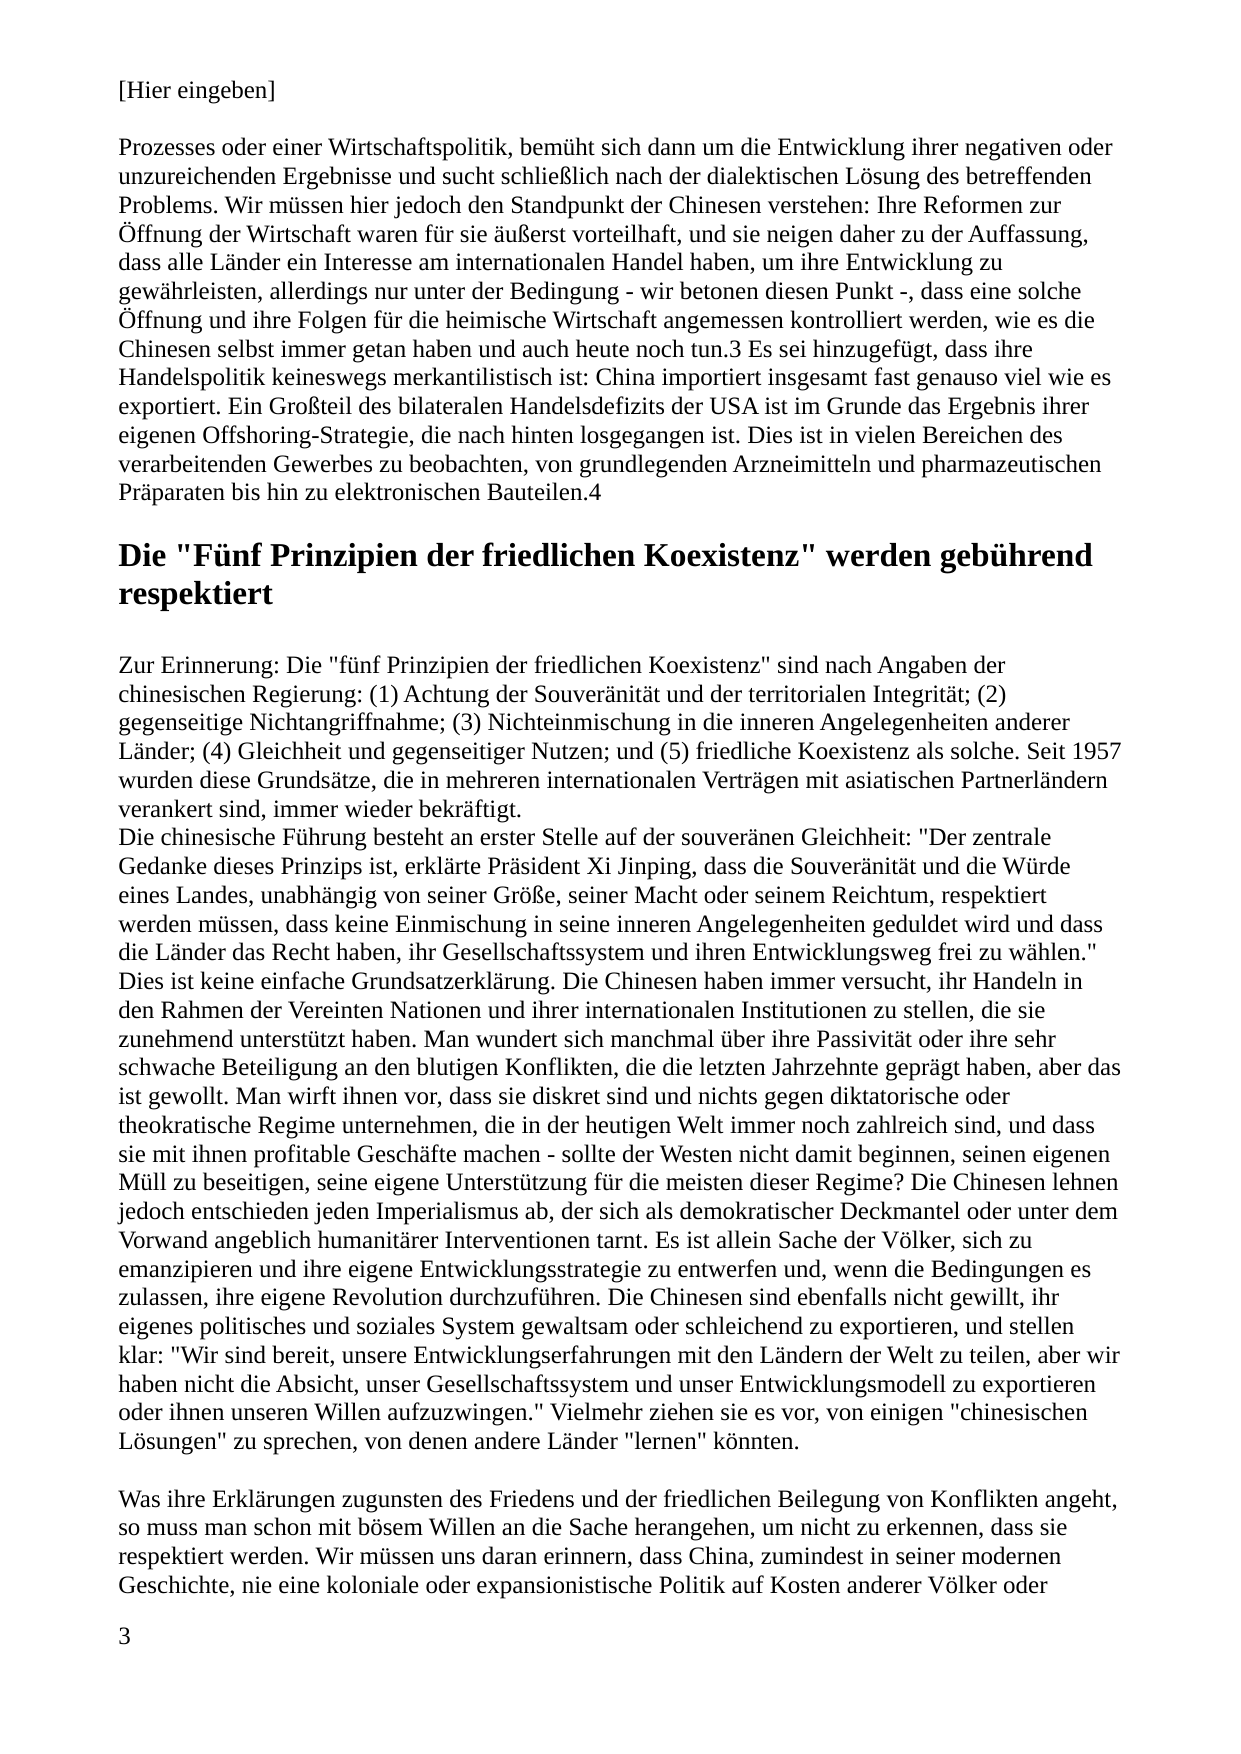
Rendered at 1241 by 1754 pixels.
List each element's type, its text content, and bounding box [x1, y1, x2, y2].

text Die "Fünf Prinzipien der friedlichen Koexistenz" werden gebührend respektiert [118, 535, 1122, 612]
text Zur Erinnerung: Die "fünf Prinzipien der friedlichen Koexistenz" sind nach Angaben der chinesischen Regierung: (1) Achtung der Souveränität und der territorialen Integrität; (2) gegenseitige Nichtangriffnahme; (3) Nichteinmischung in die inneren Angelegenheiten anderer Länder; (4) Gleichheit und gegenseitiger Nutzen; und (5) friedliche Koexistenz als solche. Seit 1957 wurden diese Grundsätze, die in mehreren internationalen Verträgen mit asiatischen Partnerländern verankert sind, immer wieder bekräftigt. [118, 650, 1122, 822]
text Prozesses oder einer Wirtschaftspolitik, bemüht sich dann um die Entwicklung ihrer negativen oder unzureichenden Ergebnisse und sucht schließlich nach der dialektischen Lösung des betreffenden Problems. Wir müssen hier jedoch den Standpunkt der Chinesen verstehen: Ihre Reformen zur Öffnung der Wirtschaft waren für sie äußerst vorteilhaft, und sie neigen daher zu der Auffassung, dass alle Länder ein Interesse am internationalen Handel haben, um ihre Entwicklung zu gewährleisten, allerdings nur unter der Bedingung - wir betonen diesen Punkt -, dass eine solche Öffnung und ihre Folgen für die heimische Wirtschaft angemessen kontrolliert werden, wie es die Chinesen selbst immer getan haben und auch heute noch tun.3 Es sei hinzugefügt, dass ihre Handelspolitik keineswegs merkantilistisch ist: China importiert insgesamt fast genauso viel wie es exportiert. Ein Großteil des bilateralen Handelsdefizits der USA ist im Grunde das Ergebnis ihrer eigenen Offshoring-Strategie, die nach hinten losgegangen ist. Dies ist in vielen Bereichen des verarbeitenden Gewerbes zu beobachten, von grundlegenden Arzneimitteln und pharmazeutischen Präparaten bis hin zu elektronischen Bauteilen.4 [118, 132, 1122, 506]
text Was ihre Erklärungen zugunsten des Friedens und der friedlichen Beilegung von Konflikten angeht, so muss man schon mit bösem Willen an die Sache herangehen, um nicht zu erkennen, dass sie respektiert werden. Wir müssen uns daran erinnern, dass China, zumindest in seiner modernen Geschichte, nie eine koloniale oder expansionistische Politik auf Kosten anderer Völker oder [118, 1484, 1122, 1599]
text Die chinesische Führung besteht an erster Stelle auf der souveränen Gleichheit: "Der zentrale Gedanke dieses Prinzips ist, erklärte Präsident Xi Jinping, dass die Souveränität und die Würde eines Landes, unabhängig von seiner Größe, seiner Macht oder seinem Reichtum, respektiert werden müssen, dass keine Einmischung in seine inneren Angelegenheiten geduldet wird und dass die Länder das Recht haben, ihr Gesellschaftssystem und ihren Entwicklungsweg frei zu wählen." Dies ist keine einfache Grundsatzerklärung. Die Chinesen haben immer versucht, ihr Handeln in den Rahmen der Vereinten Nationen und ihrer internationalen Institutionen zu stellen, die sie zunehmend unterstützt haben. Man wundert sich manchmal über ihre Passivität oder ihre sehr schwache Beteiligung an den blutigen Konflikten, die die letzten Jahrzehnte geprägt haben, aber das ist gewollt. Man wirft ihnen vor, dass sie diskret sind und nichts gegen diktatorische oder theokratische Regime unternehmen, die in der heutigen Welt immer noch zahlreich sind, und dass sie mit ihnen profitable Geschäfte machen - sollte der Westen nicht damit beginnen, seinen eigenen Müll zu beseitigen, seine eigene Unterstützung für die meisten dieser Regime? Die Chinesen lehnen jedoch entschieden jeden Imperialismus ab, der sich als demokratischer Deckmantel oder unter dem Vorwand angeblich humanitärer Interventionen tarnt. Es ist allein Sache der Völker, sich zu emanzipieren und ihre eigene Entwicklungsstrategie zu entwerfen und, wenn die Bedingungen es zulassen, ihre eigene Revolution durchzuführen. Die Chinesen sind ebenfalls nicht gewillt, ihr eigenes politisches und soziales System gewaltsam oder schleichend zu exportieren, und stellen klar: "Wir sind bereit, unsere Entwicklungserfahrungen mit den Ländern der Welt zu teilen, aber wir haben nicht die Absicht, unser Gesellschaftssystem und unser Entwicklungsmodell zu exportieren oder ihnen unseren Willen aufzuzwingen." Vielmehr ziehen sie es vor, von einigen "chinesischen Lösungen" zu sprechen, von denen andere Länder "lernen" könnten. [118, 822, 1122, 1455]
